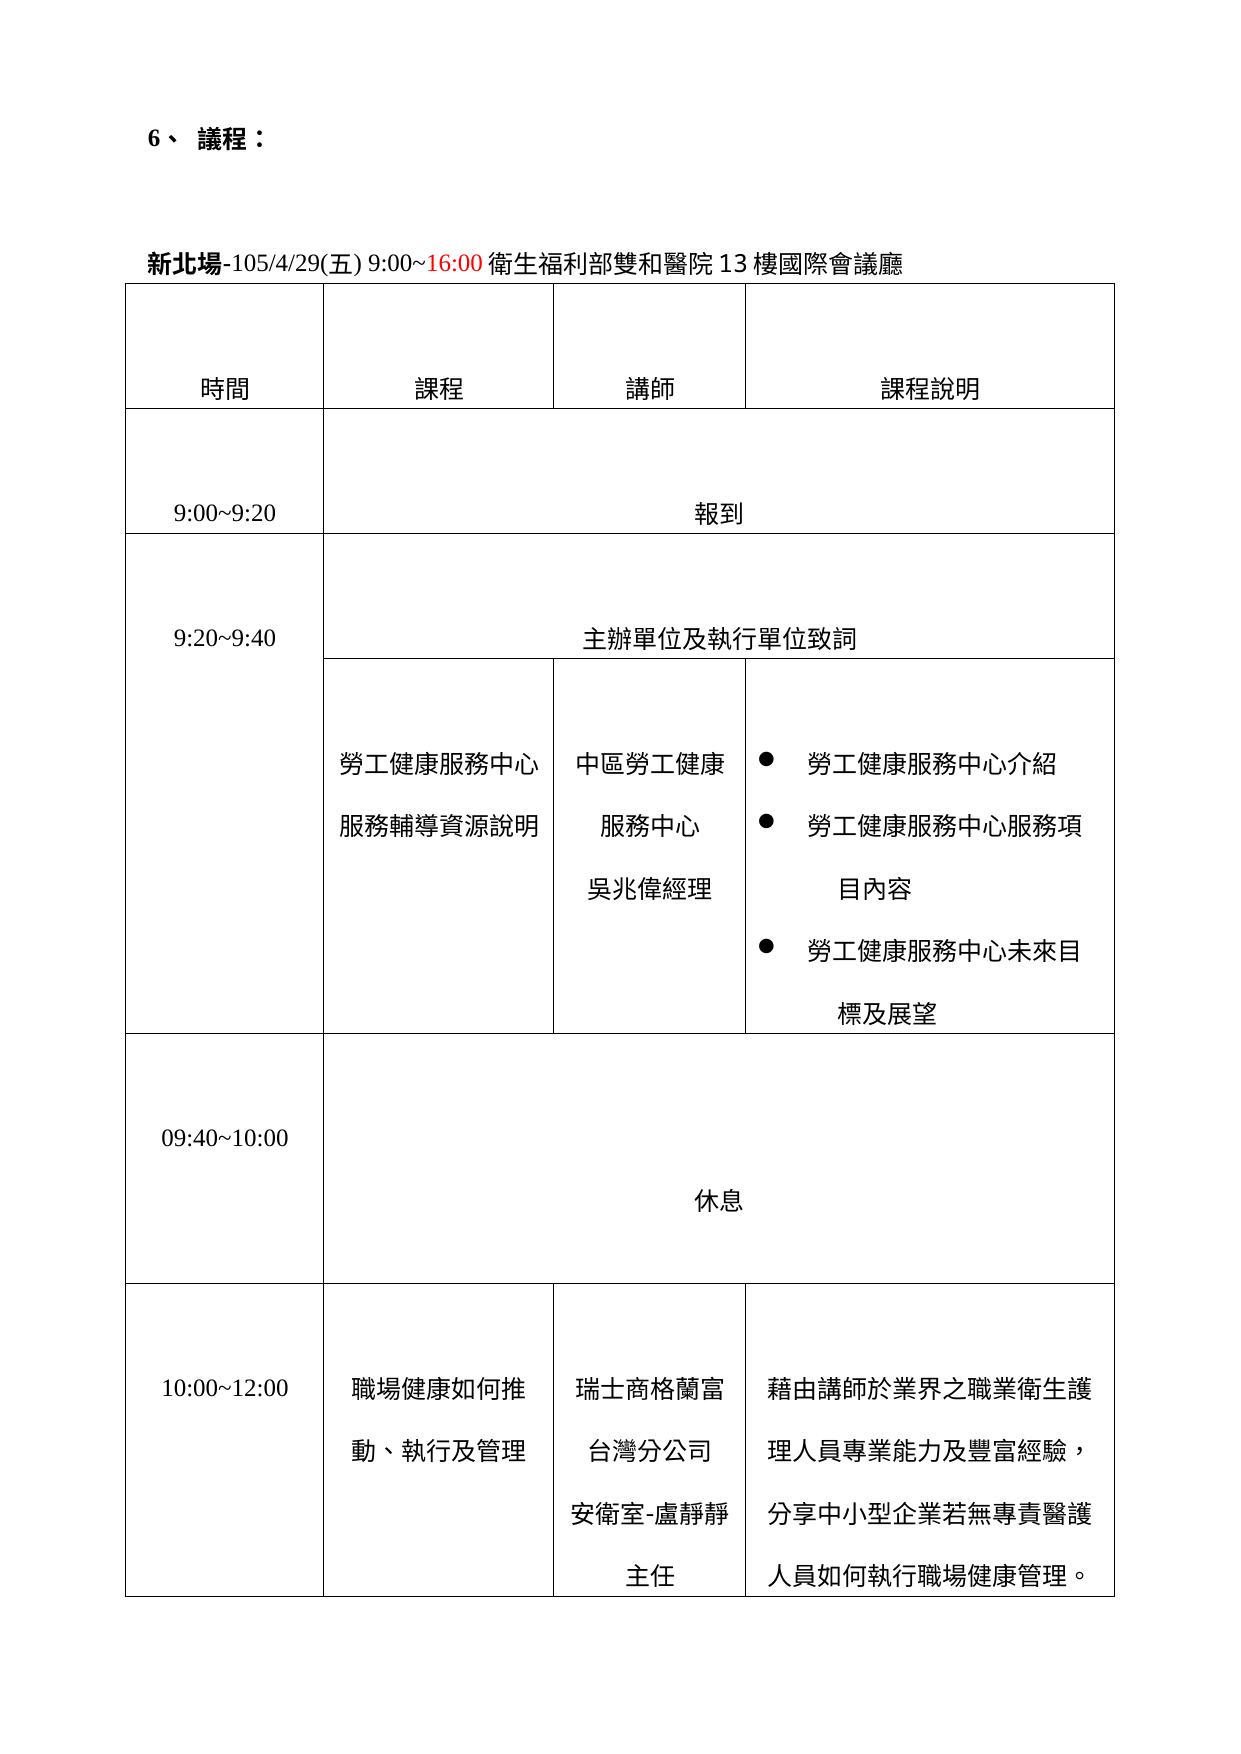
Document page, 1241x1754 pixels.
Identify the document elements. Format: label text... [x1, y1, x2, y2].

table_cell 中區勞工健康服務中心 吳兆偉經理 [554, 659, 745, 1033]
table_cell 藉由講師於業界之職業衛生護理人員專業能力及豐富經驗，分享中小型企業若無專責醫護人員如何執行職場健康管理。 職場健康管理之重要性 推動職場健康管理經驗 推動職場健康管理效益 執行職場健康管理過程 [746, 1284, 1114, 1596]
table_header 講師 [554, 284, 745, 408]
text 新北場-105/4/29(五) 9:00~16:00衛生福利部雙和醫院13樓國際會議廳 [148, 221, 1092, 283]
table_cell 主辦單位及執行單位致詞 [324, 534, 1114, 658]
table_header 課程 [324, 284, 553, 408]
table_cell 報到 [324, 409, 1114, 533]
table_cell 9:00~9:20 [126, 409, 323, 533]
table_cell 勞工健康服務中心介紹 勞工健康服務中心服務項目內容 勞工健康服務中心未來目標及展望 [746, 659, 1114, 1033]
table_header 課程說明 [746, 284, 1114, 408]
table_header 時間 [126, 284, 323, 408]
table_cell 職場健康如何推動、執行及管理 [324, 1284, 553, 1596]
table_cell 瑞士商格蘭富台灣分公司 安衛室-盧靜靜主任 [554, 1284, 745, 1596]
table_cell 9:20~9:40 [126, 534, 323, 1033]
table_cell 勞工健康服務中心服務輔導資源說明 [324, 659, 553, 1033]
table_cell 10:00~12:00 [126, 1284, 323, 1596]
table_cell 休息 [324, 1034, 1114, 1283]
list 議程： [148, 96, 1092, 158]
table_cell 09:40~10:00 [126, 1034, 323, 1283]
